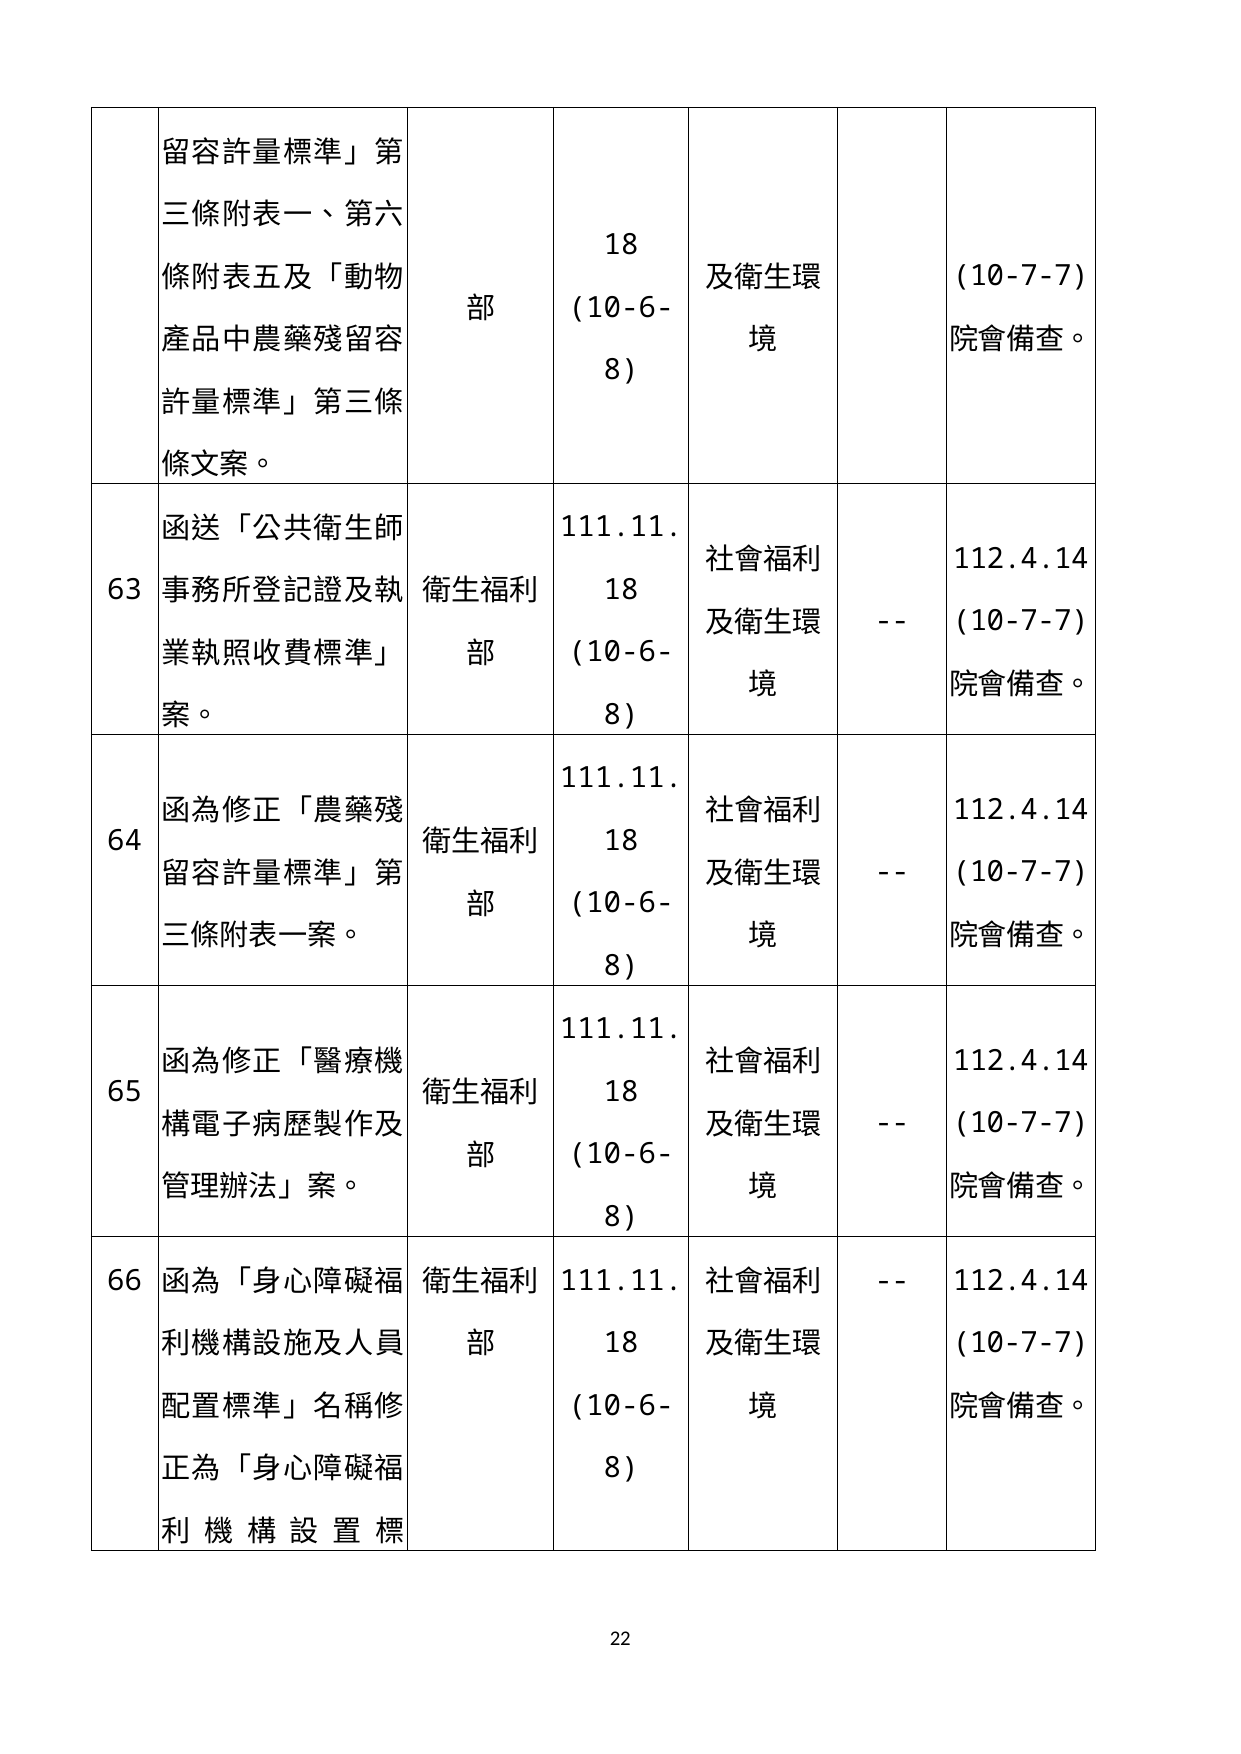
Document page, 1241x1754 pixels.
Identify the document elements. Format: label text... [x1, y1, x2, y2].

table_cell -- [838, 986, 946, 1236]
table_cell 及衛生環境 [689, 108, 837, 483]
table_cell 112.4.14 (10-7-7) 院會備查。 [947, 1237, 1095, 1549]
table_cell 社會福利及衛生環境 [689, 1237, 837, 1549]
table_cell [92, 1237, 158, 1549]
table_cell 社會福利及衛生環境 [689, 986, 837, 1236]
table_cell -- [838, 108, 946, 483]
table_cell 衛生福利部 [408, 735, 553, 985]
table_cell -- [838, 484, 946, 734]
table_cell 社會福利及衛生環境 [689, 484, 837, 734]
table_cell 函送「公共衛生師事務所登記證及執業執照收費標準」案。 [159, 484, 407, 734]
table_cell 社會福利及衛生環境 [689, 735, 837, 985]
table_cell 111.11.18 (10-6-8) [554, 1237, 688, 1549]
table_cell 留容許量標準」第三條附表一、第六條附表五及「動物產品中農藥殘留容許量標準」第三條條文案。 [159, 108, 407, 483]
table_cell 衛生福利部 [408, 1237, 553, 1549]
table_cell 函為修正「醫療機構電子病歷製作及管理辦法」案。 [159, 986, 407, 1236]
table_cell [92, 986, 158, 1236]
table_cell 111.11.18 (10-6-8) [554, 484, 688, 734]
table_cell 111.11.18 (10-6-8) [554, 986, 688, 1236]
table_cell [92, 735, 158, 985]
table_cell 衛生福利部 [408, 986, 553, 1236]
table_cell 111.11.18 (10-6-8) [554, 735, 688, 985]
table_cell -- [838, 735, 946, 985]
table_cell 函為修正「農藥殘留容許量標準」第三條附表一案。 [159, 735, 407, 985]
table_cell 部 [408, 108, 553, 483]
table_cell 112.4.14 (10-7-7) 院會備查。 [947, 986, 1095, 1236]
table_cell [92, 484, 158, 734]
table_cell 衛生福利部 [408, 484, 553, 734]
table_cell -- [838, 1237, 946, 1549]
table_cell [92, 108, 158, 483]
table_cell (10-7-7) 院會備查。 [947, 108, 1095, 483]
table_cell 函為「身心障礙福利機構設施及人員配置標準」名稱修正為「身心障礙福利機構設置標 [159, 1237, 407, 1549]
table_cell 112.4.14 (10-7-7) 院會備查。 [947, 735, 1095, 985]
table_cell 112.4.14 (10-7-7) 院會備查。 [947, 484, 1095, 734]
table_cell 18 (10-6-8) [554, 108, 688, 483]
